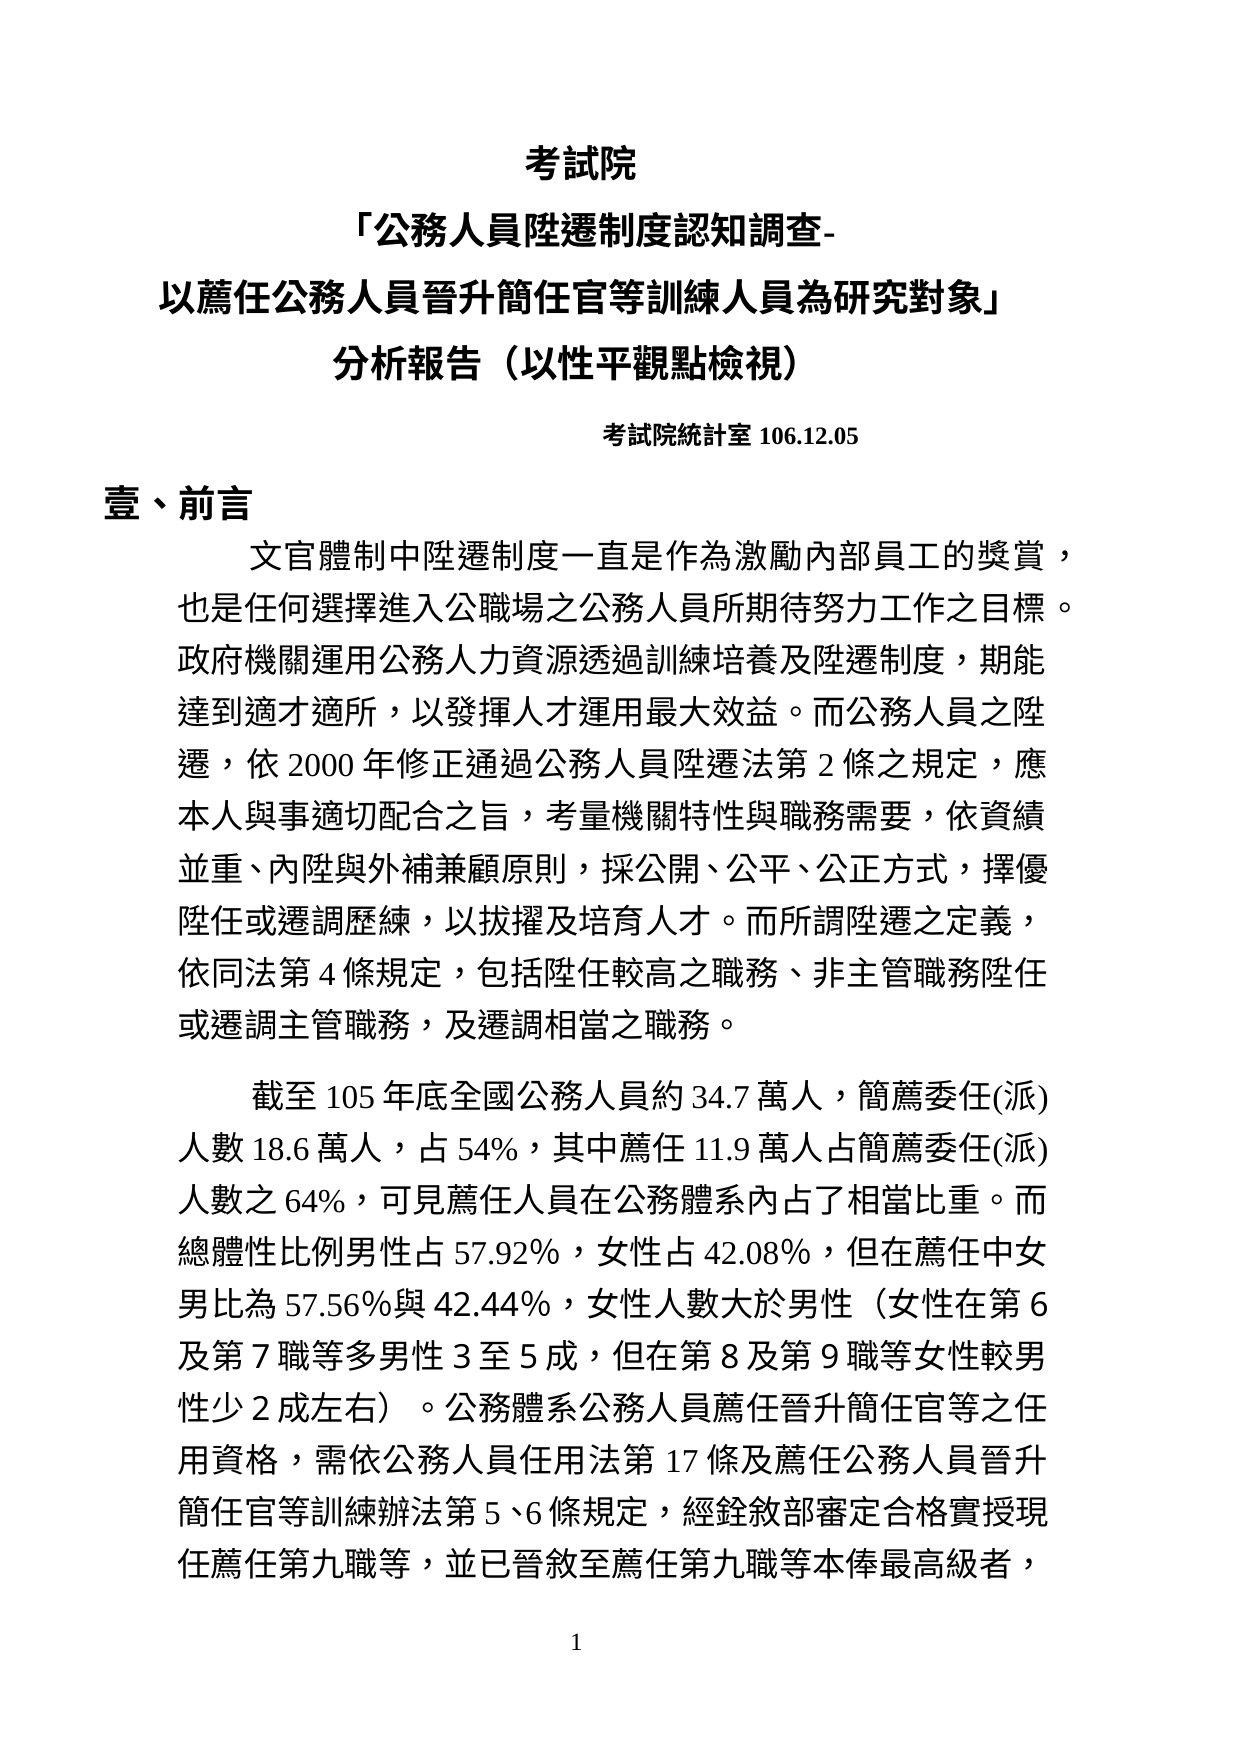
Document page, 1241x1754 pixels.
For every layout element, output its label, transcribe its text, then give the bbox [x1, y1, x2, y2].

text 截至105年底全國公務人員約34.7萬人，簡薦委任(派)人數18.6萬人，占54%，其中薦任11.9萬人占簡薦委任(派)人數之64%，可見薦任人員在公務體系內占了相當比重。而總體性比例男性占57.92％，女性占42.08％，但在薦任中女男比為57.56％與42.44％，女性人數大於男性（女性在第6及第7職等多男性3至5成，但在第8及第9職等女性較男性少2成左右）。公務體系公務人員薦任晉升簡任官等之任用資格，需依公務人員任用法第17條及薦任公務人員晉升簡任官等訓練辦法第5、6條規定，經銓敘部審定合格實授現任薦任第九職等，並已晉敘至薦任第九職等本俸最高級者，並由各行政機關每年依保訓會分配受訓名額經遴選後始得參加，訓練合格者才可取得晉升簡任第十職等任用資格。至105年底，行政機關第九職等有17,690人，占薦任職等97,084人之18.2％，其中第九職等男性9,952人，占56.26％；女性為7,738人，占43.74％。每年國家文官學院辦理薦任公務人員晉升簡任官等訓練之學員約1,100人至1,400人不等，約占薦任第九職等人數8%左右（男女參訓人數不設限比率），可知參加受訓之人員是極優秀，係機關晉陞簡任人員之重點培育對象，不論在年資或職務經驗均具一定程度的歷練與穩定性，正處於中高階文官間的關鍵地位。爰此，本院乃依106年之受訓學員為對象，借重其豐富的公務職務經驗，協助本院瞭解公務人員對陞遷制度的看法、各機關辦理職務陞遷實施情形及陞遷趨勢，乃辦理公務人員陞遷制度認知調查，配合本調查資料交叉分析，加強性別統計，從性平角度檢視公部門薦任晉升簡任官等中高階者對陞遷制度之認知意見，提供長官參考。 [177, 1066, 1048, 1587]
text 考試院統計室 106.12.05 [103, 414, 1048, 452]
text 分析報告（以性平觀點檢視） [103, 348, 1048, 385]
text 壹、前言 [103, 481, 1048, 527]
text 以薦任公務人員晉升簡任官等訓練人員為研究對象」 [103, 281, 1048, 318]
text 「公務人員陞遷制度認知調查- [103, 214, 1048, 252]
text 考試院 [103, 148, 1048, 185]
text 文官體制中陞遷制度一直是作為激勵內部員工的獎賞，也是任何選擇進入公職場之公務人員所期待努力工作之目標。政府機關運用公務人力資源透過訓練培養及陞遷制度，期能達到適才適所，以發揮人才運用最大效益。而公務人員之陞遷，依2000年修正通過公務人員陞遷法第2條之規定，應本人與事適切配合之旨，考量機關特性與職務需要，依資績並重、內陞與外補兼顧原則，採公開、公平、公正方式，擇優陞任或遷調歷練，以拔擢及培育人才。而所謂陞遷之定義，依同法第4條規定，包括陞任較高之職務、非主管職務陞任或遷調主管職務，及遷調相當之職務。 [177, 527, 1048, 1048]
